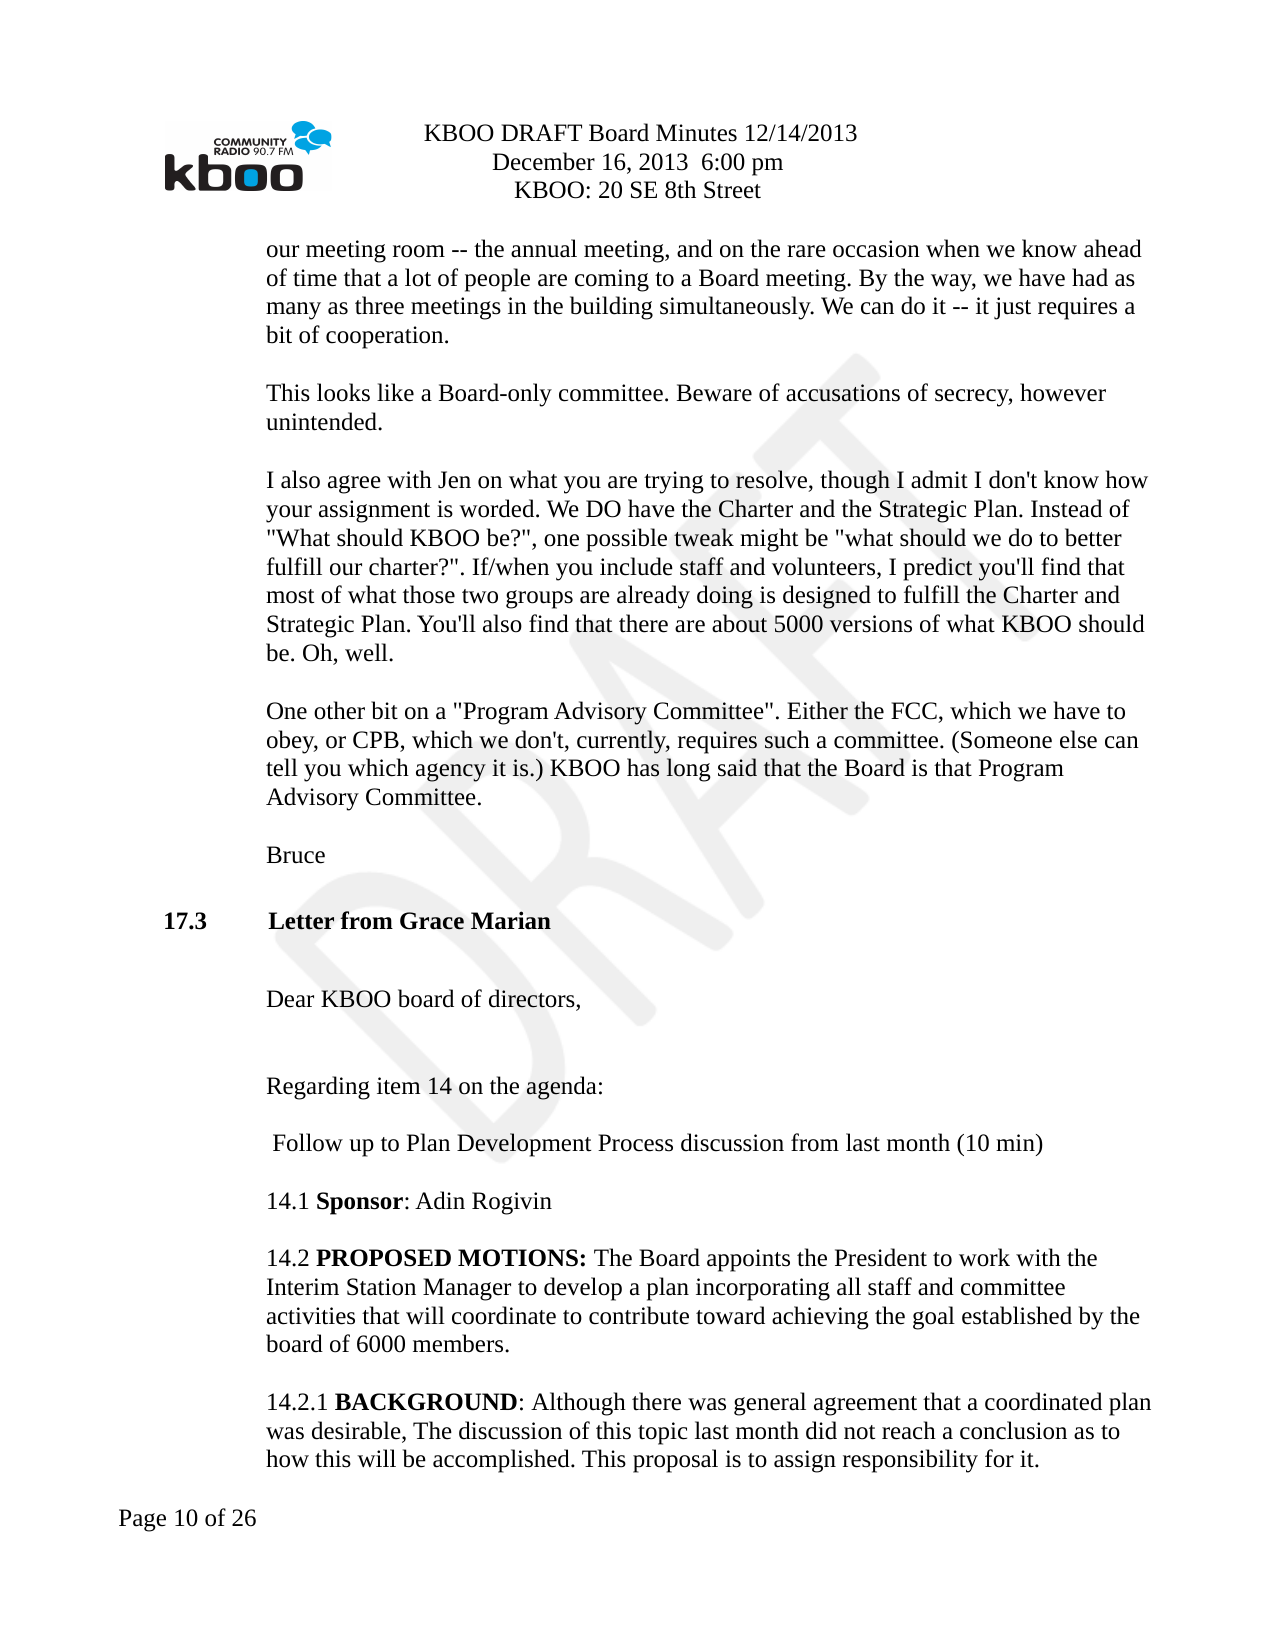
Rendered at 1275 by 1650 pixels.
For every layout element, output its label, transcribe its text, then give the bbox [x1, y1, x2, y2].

text our meeting room -- the annual meeting, and on the rare occasion when we know ahead of time that a lot of people are coming to a Board meeting. By the way, we have had as many as three meetings in the building simultaneously. We can do it -- it just requires a bit of cooperation. [266, 234, 1157, 349]
text 14.1 Sponsor: Adin Rogivin 14.2 PROPOSED MOTIONS: The Board appoints the President to work with the Interim Station Manager to develop a plan incorporating all staff and committee activities that will coordinate to contribute toward achieving the goal established by the board of 6000 members. 14.2.1 BACKGROUND: Although there was general agreement that a coordinated plan was desirable, The discussion of this topic last month did not reach a conclusion as to how this will be accomplished. This proposal is to assign responsibility for it. [266, 1157, 1157, 1473]
text One other bit on a "Program Advisory Committee". Either the FCC, which we have to obey, or CPB, which we don't, currently, requires such a committee. (Someone else can tell you which agency it is.) KBOO has long said that the Board is that Program Advisory Committee. [266, 696, 1157, 811]
text Dear KBOO board of directors, [266, 984, 1157, 1012]
subtitle Letter from Grace Marian [163, 906, 1157, 935]
text I also agree with Jen on what you are trying to resolve, though I admit I don't know how your assignment is worded. We DO have the Charter and the Strategic Plan. Instead of "What should KBOO be?", one possible tweak might be "what should we do to better fulfill our charter?". If/when you include staff and volunteers, I predict you'll find that most of what those two groups are already doing is designed to fulfill the Charter and Strategic Plan. You'll also find that there are about 5000 versions of what KBOO should be. Oh, well. [266, 465, 1157, 667]
picture [118, 114, 1157, 1532]
text This looks like a Board-only committee. Beware of accusations of secrecy, however unintended. [266, 378, 1157, 436]
text Regarding item 14 on the agenda: [266, 1071, 1157, 1099]
text Follow up to Plan Development Process discussion from last month (10 min) [266, 1128, 1157, 1157]
text Bruce [266, 841, 1157, 869]
